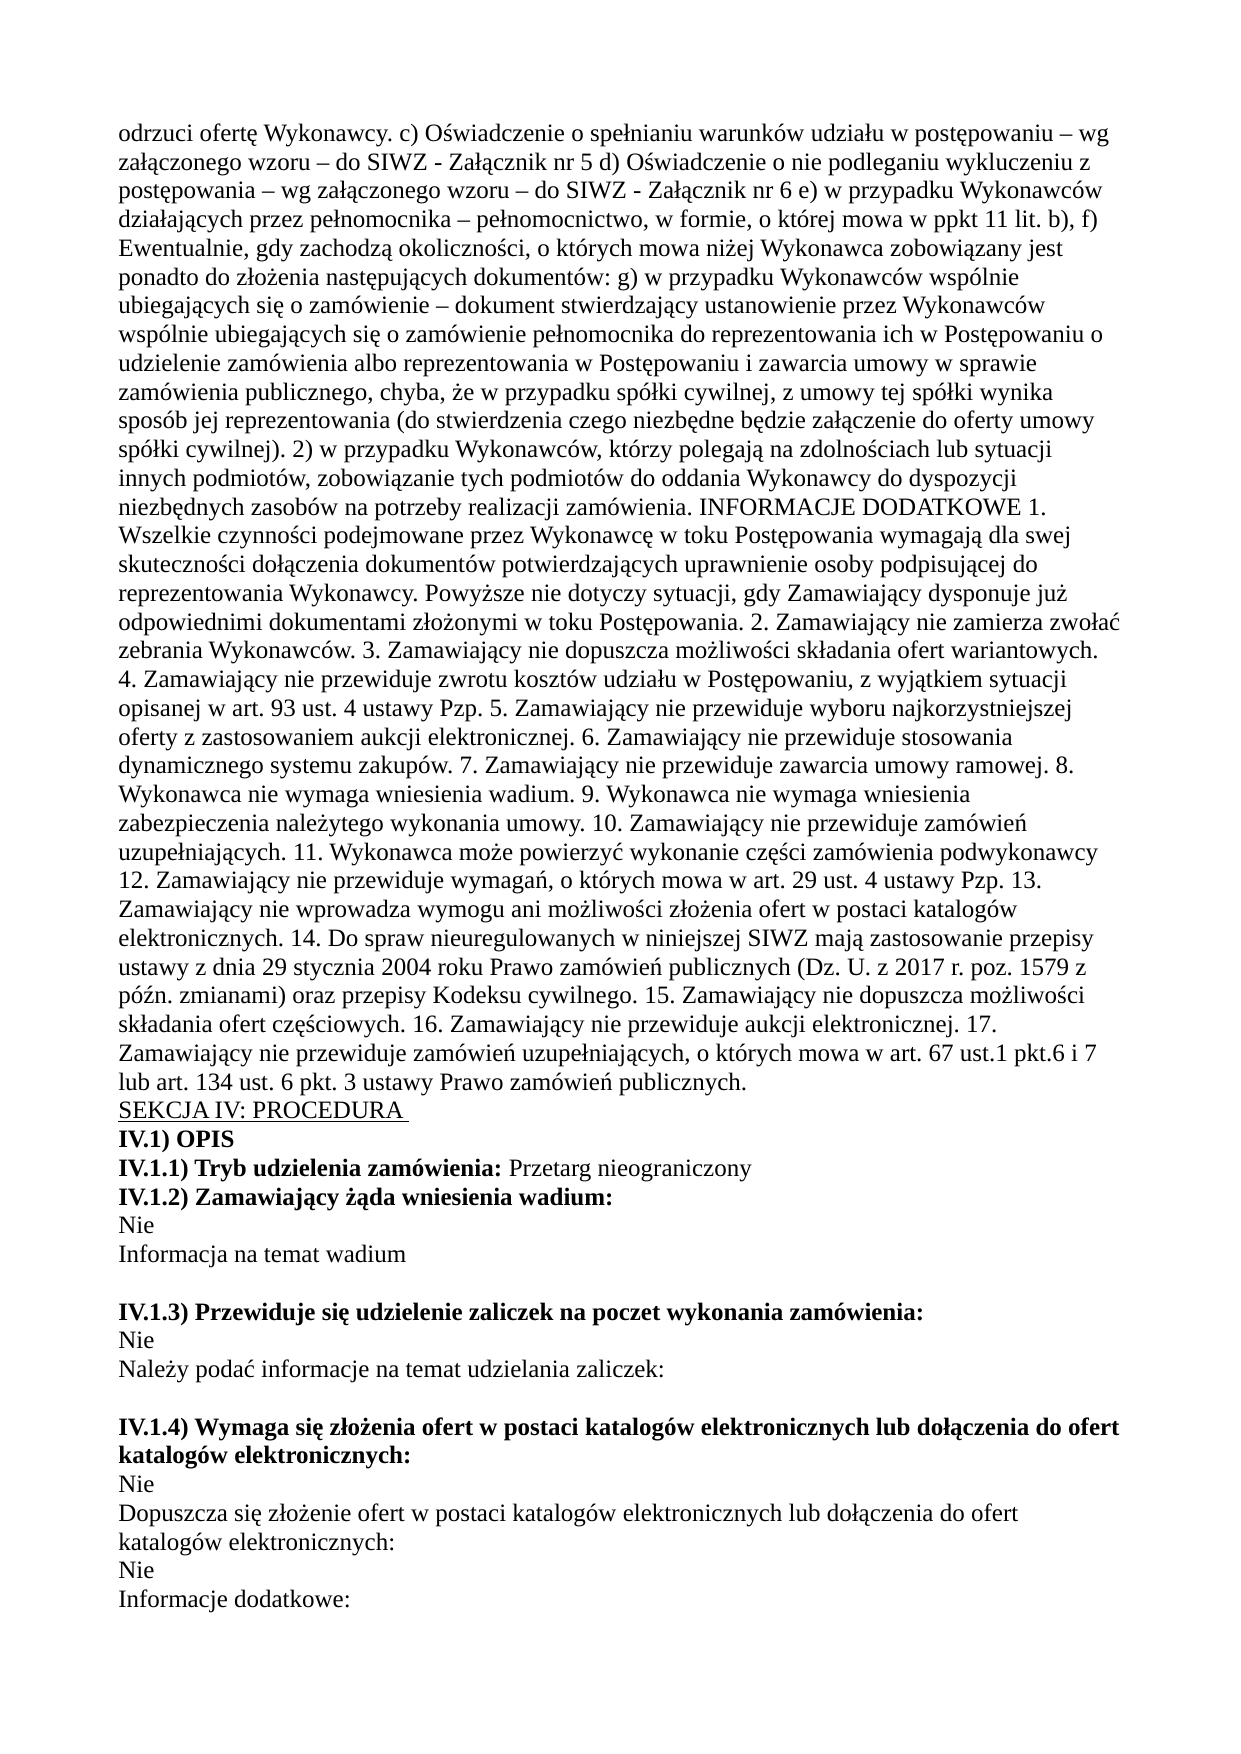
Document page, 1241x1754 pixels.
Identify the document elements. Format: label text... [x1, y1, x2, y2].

text IV.1.3) Przewiduje się udzielenie zaliczek na poczet wykonania zamówienia: [118, 1268, 1122, 1326]
text IV.1) OPIS IV.1.1) Tryb udzielenia zamówienia: Przetarg nieograniczony IV.1.2) Zamawiający żąda wniesienia wadium: [118, 1124, 1122, 1211]
text odrzuci ofertę Wykonawcy. c) Oświadczenie o spełnianiu warunków udziału w postępowaniu – wg załączonego wzoru – do SIWZ - Załącznik nr 5 d) Oświadczenie o nie podleganiu wykluczeniu z postępowania – wg załączonego wzoru – do SIWZ - Załącznik nr 6 e) w przypadku Wykonawców działających przez pełnomocnika – pełnomocnictwo, w formie, o której mowa w ppkt 11 lit. b), f) Ewentualnie, gdy zachodzą okoliczności, o których mowa niżej Wykonawca zobowiązany jest ponadto do złożenia następujących dokumentów: g) w przypadku Wykonawców wspólnie ubiegających się o zamówienie – dokument stwierdzający ustanowienie przez Wykonawców wspólnie ubiegających się o zamówienie pełnomocnika do reprezentowania ich w Postępowaniu o udzielenie zamówienia albo reprezentowania w Postępowaniu i zawarcia umowy w sprawie zamówienia publicznego, chyba, że w przypadku spółki cywilnej, z umowy tej spółki wynika sposób jej reprezentowania (do stwierdzenia czego niezbędne będzie załączenie do oferty umowy spółki cywilnej). 2) w przypadku Wykonawców, którzy polegają na zdolnościach lub sytuacji innych podmiotów, zobowiązanie tych podmiotów do oddania Wykonawcy do dyspozycji niezbędnych zasobów na potrzeby realizacji zamówienia. INFORMACJE DODATKOWE 1. Wszelkie czynności podejmowane przez Wykonawcę w toku Postępowania wymagają dla swej skuteczności dołączenia dokumentów potwierdzających uprawnienie osoby podpisującej do reprezentowania Wykonawcy. Powyższe nie dotyczy sytuacji, gdy Zamawiający dysponuje już odpowiednimi dokumentami złożonymi w toku Postępowania. 2. Zamawiający nie zamierza zwołać zebrania Wykonawców. 3. Zamawiający nie dopuszcza możliwości składania ofert wariantowych. 4. Zamawiający nie przewiduje zwrotu kosztów udziału w Postępowaniu, z wyjątkiem sytuacji opisanej w art. 93 ust. 4 ustawy Pzp. 5. Zamawiający nie przewiduje wyboru najkorzystniejszej oferty z zastosowaniem aukcji elektronicznej. 6. Zamawiający nie przewiduje stosowania dynamicznego systemu zakupów. 7. Zamawiający nie przewiduje zawarcia umowy ramowej. 8. Wykonawca nie wymaga wniesienia wadium. 9. Wykonawca nie wymaga wniesienia zabezpieczenia należytego wykonania umowy. 10. Zamawiający nie przewiduje zamówień uzupełniających. 11. Wykonawca może powierzyć wykonanie części zamówienia podwykonawcy 12. Zamawiający nie przewiduje wymagań, o których mowa w art. 29 ust. 4 ustawy Pzp. 13. Zamawiający nie wprowadza wymogu ani możliwości złożenia ofert w postaci katalogów elektronicznych. 14. Do spraw nieuregulowanych w niniejszej SIWZ mają zastosowanie przepisy ustawy z dnia 29 stycznia 2004 roku Prawo zamówień publicznych (Dz. U. z 2017 r. poz. 1579 z późn. zmianami) oraz przepisy Kodeksu cywilnego. 15. Zamawiający nie dopuszcza możliwości składania ofert częściowych. 16. Zamawiający nie przewiduje aukcji elektronicznej. 17. Zamawiający nie przewiduje zamówień uzupełniających, o których mowa w art. 67 ust.1 pkt.6 i 7 lub art. 134 ust. 6 pkt. 3 ustawy Prawo zamówień publicznych. [118, 118, 1122, 1096]
text IV.1.4) Wymaga się złożenia ofert w postaci katalogów elektronicznych lub dołączenia do ofert katalogów elektronicznych: [118, 1383, 1122, 1469]
text Nie Informacja na temat wadium [118, 1211, 1122, 1268]
text Nie Należy podać informacje na temat udzielania zaliczek: [118, 1326, 1122, 1383]
text SEKCJA IV: PROCEDURA [118, 1096, 1122, 1124]
text Nie Dopuszcza się złożenie ofert w postaci katalogów elektronicznych lub dołączenia do ofert katalogów elektronicznych: Nie Informacje dodatkowe: [118, 1469, 1122, 1613]
